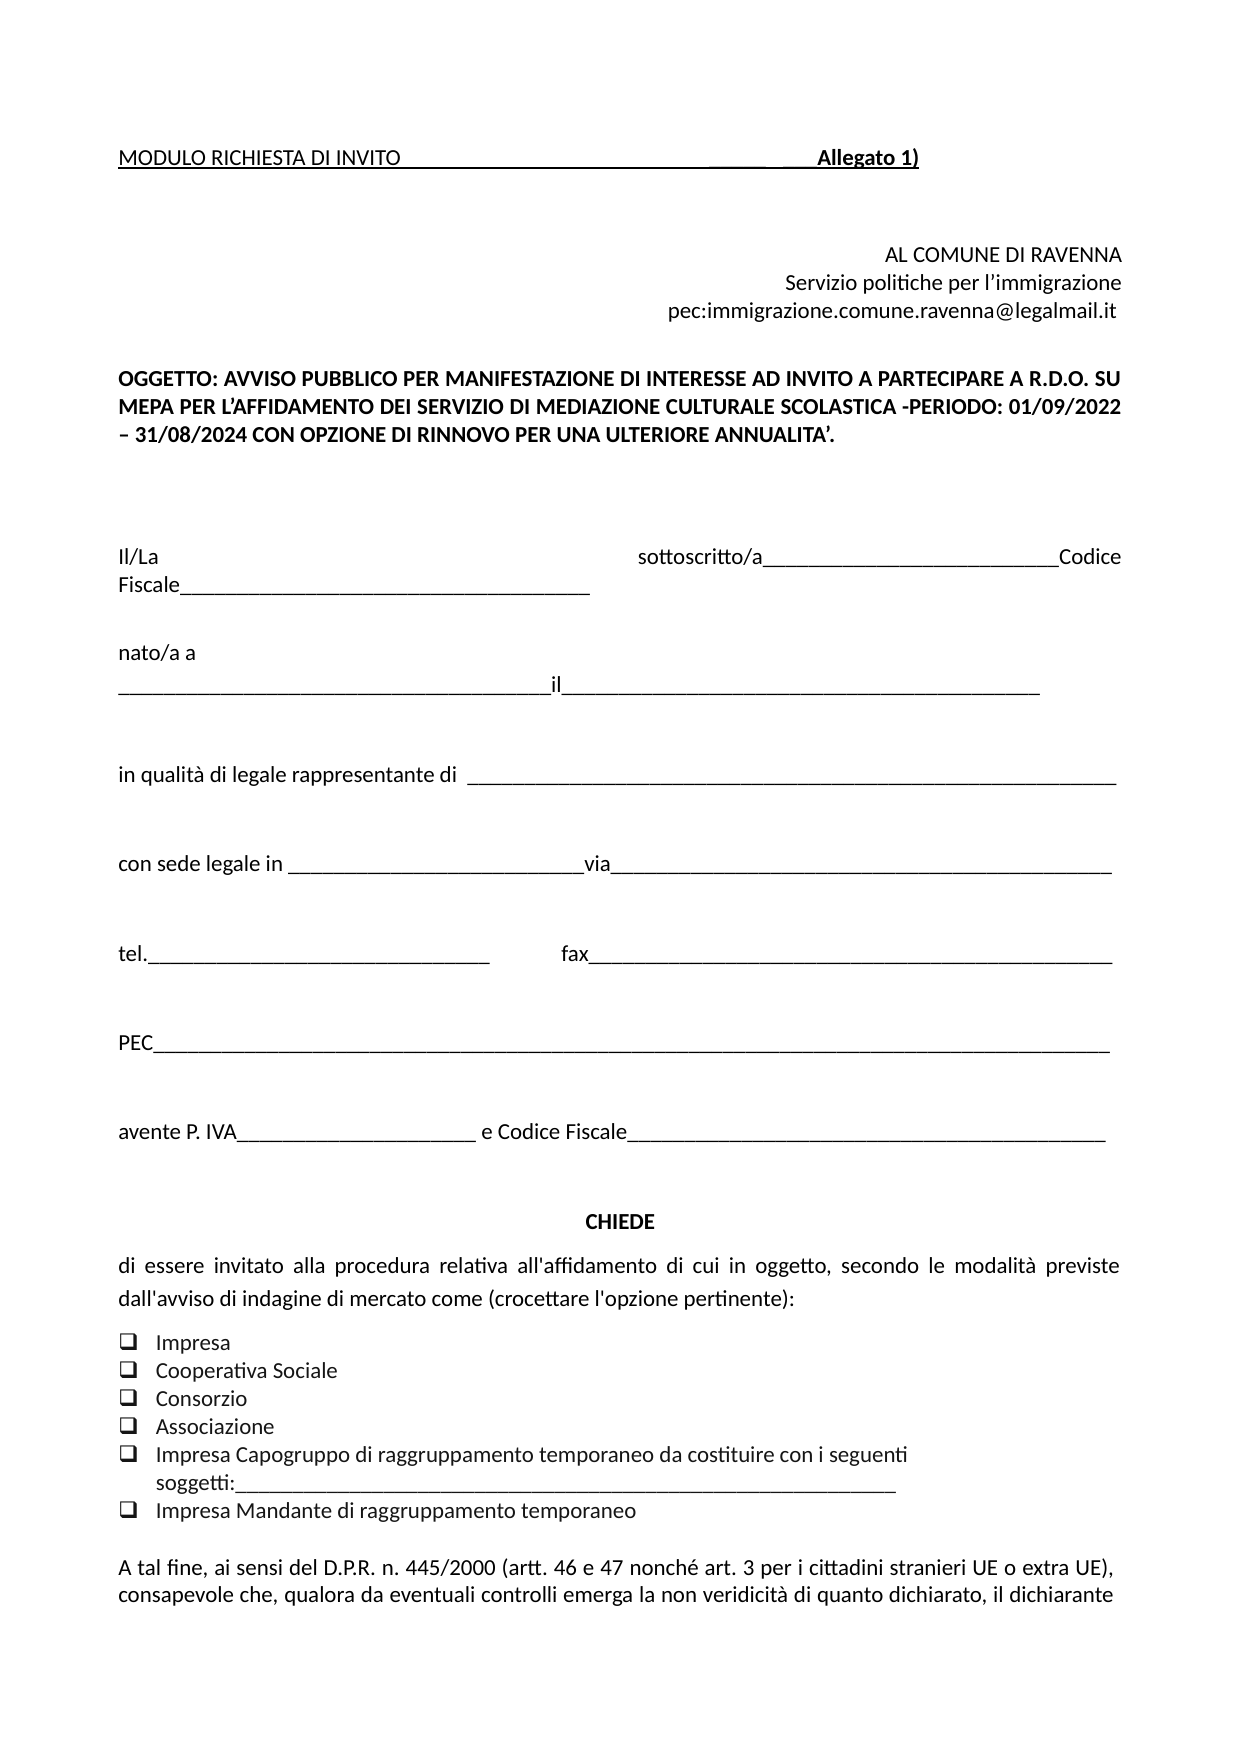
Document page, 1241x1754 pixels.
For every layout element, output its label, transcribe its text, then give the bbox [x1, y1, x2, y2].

list Consorzio [118, 1384, 1122, 1412]
text in qualità di legale rappresentante di _________________________________________________________ [118, 760, 1122, 788]
text AL COMUNE DI RAVENNA [118, 240, 1122, 268]
list Associazione [118, 1412, 1122, 1441]
list Impresa [118, 1328, 1122, 1356]
text OGGETTO: AVVISO PUBBLICO PER MANIFESTAZIONE DI INTERESSE AD INVITO A PARTECIPARE A R.D.O. SU MEPA PER L’AFFIDAMENTO DEI SERVIZIO DI MEDIAZIONE CULTURALE SCOLASTICA -PERIODO: 01/09/2022 – 31/08/2024 CON OPZIONE DI RINNOVO PER UNA ULTERIORE ANNUALITA’. [118, 364, 1122, 448]
text nato/a a ______________________________________il__________________________________________ [118, 638, 1122, 699]
subtitle MODULO RICHIESTA DI INVITO _____ ___Allegato 1) [118, 143, 1122, 171]
list Impresa Mandante di raggruppamento temporaneo [118, 1497, 1122, 1524]
text di essere invitato alla procedura relativa all'affidamento di cui in oggetto, secondo le modalità previste dall'avviso di indagine di mercato come (crocettare l'opzione pertinente): [118, 1252, 1122, 1312]
text A tal fine, ai sensi del D.P.R. n. 445/2000 (artt. 46 e 47 nonché art. 3 per i cittadini stranieri UE o extra UE), consapevole che, qualora da eventuali controlli emerga la non veridicità di quanto dichiarato, il dichiarante [118, 1553, 1116, 1609]
text PEC____________________________________________________________________________________ [118, 1028, 1122, 1056]
text pec:immigrazione.comune.ravenna@legalmail.it [118, 296, 1122, 324]
text con sede legale in __________________________via____________________________________________ [118, 849, 1122, 877]
list Impresa Capogruppo di raggruppamento temporaneo da costituire con i seguenti soggetti:__________________________________________________________ [118, 1441, 1122, 1497]
text CHIEDE [118, 1207, 1122, 1235]
text avente P. IVA_____________________ e Codice Fiscale__________________________________________ [118, 1117, 1122, 1146]
text tel.______________________________ fax______________________________________________ [118, 939, 1122, 967]
text Servizio politiche per l’immigrazione [118, 268, 1122, 296]
text Il/La sottoscritto/a__________________________Codice Fiscale____________________________________ [118, 542, 1122, 598]
list Cooperativa Sociale [118, 1356, 1122, 1384]
